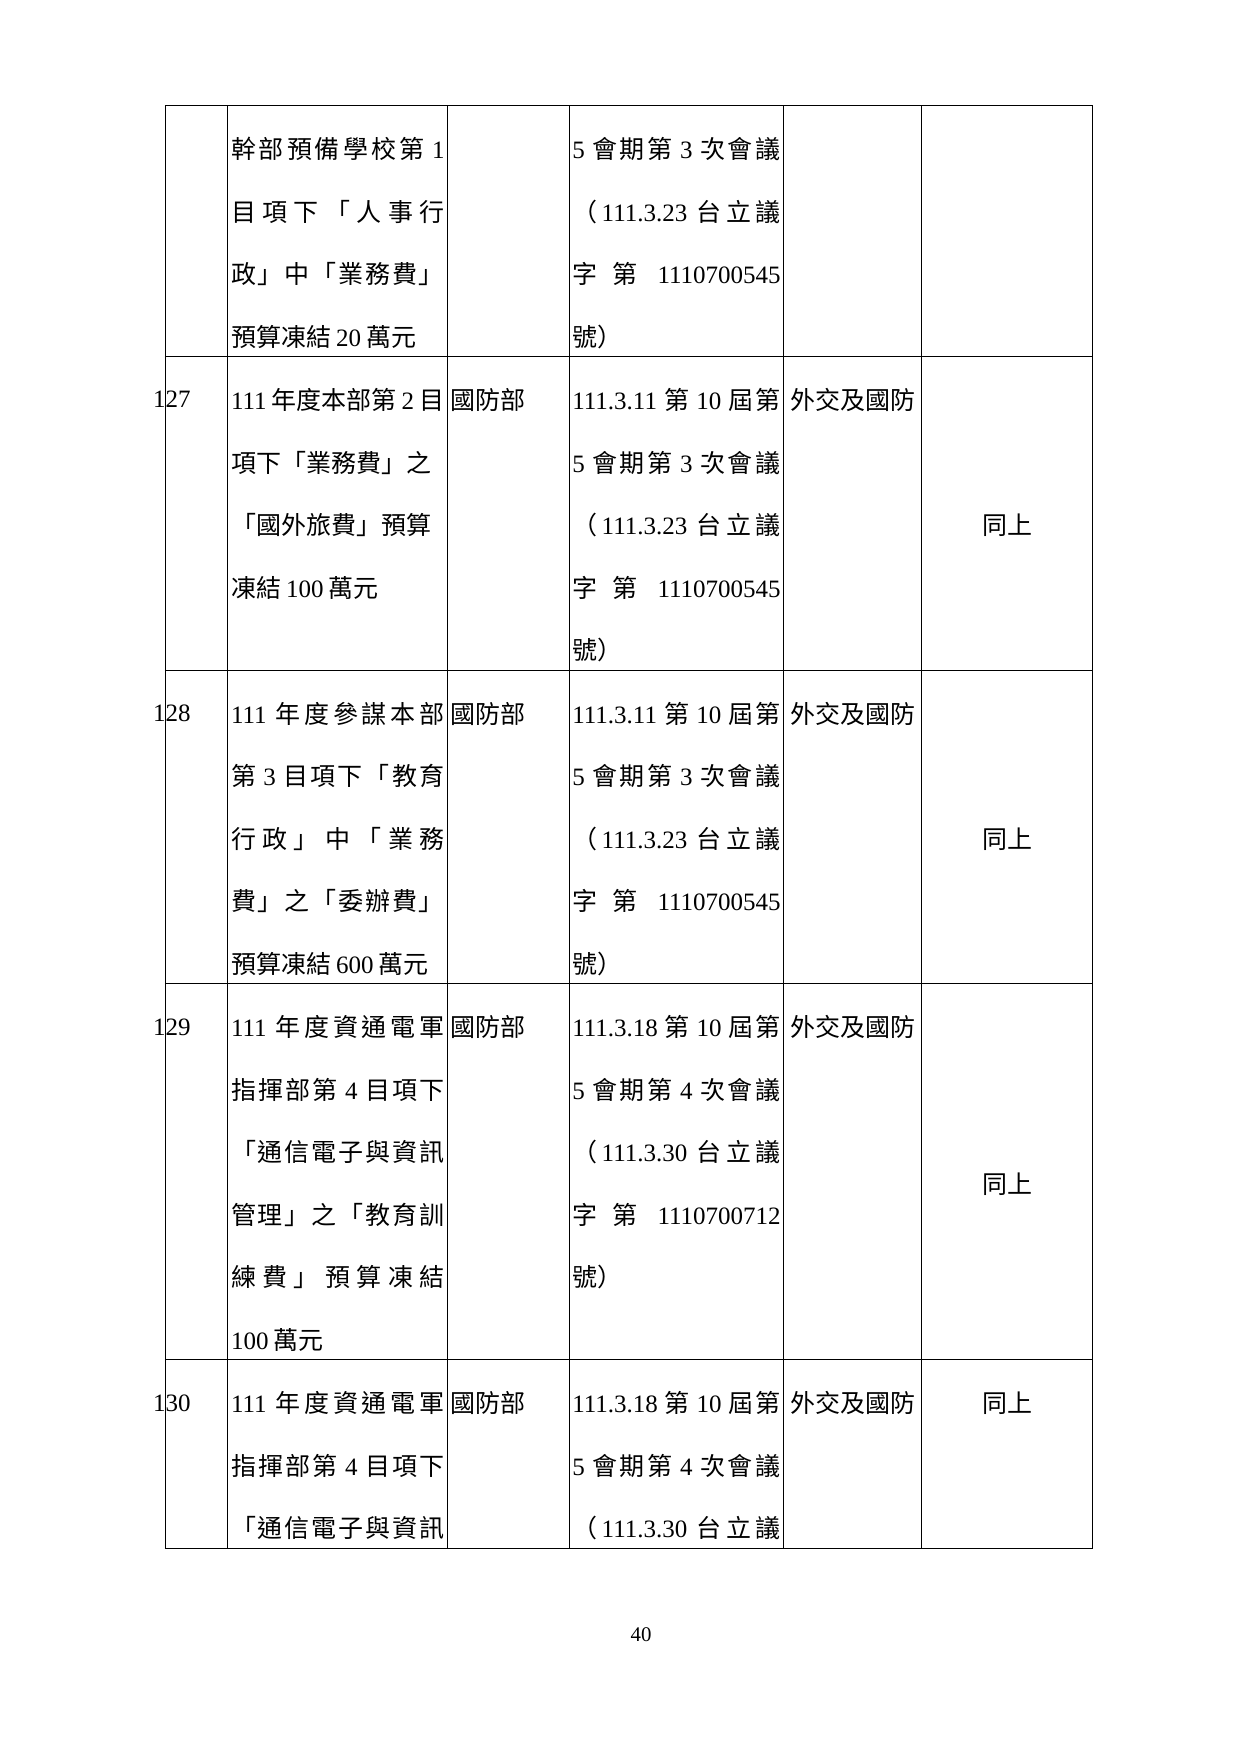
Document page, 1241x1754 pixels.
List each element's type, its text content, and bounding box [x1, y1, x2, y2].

table_cell 111.3.18第10屆第5會期第4次會議（111.3.30台立議字第1110700712號） [570, 984, 783, 1359]
table_cell 國防部 [448, 984, 569, 1359]
table_cell 外交及國防 [784, 1360, 921, 1548]
table_cell 外交及國防 [784, 671, 921, 983]
table_cell 國防部 [448, 1360, 569, 1548]
table_cell 國防部 [448, 357, 569, 670]
table_cell [922, 106, 1092, 356]
table_cell 同上 [922, 671, 1092, 983]
table_cell [784, 106, 921, 356]
table_cell 111年度資通電軍指揮部第4目項下「通信電子與資訊管理」之「教育訓練費」預算凍結100萬元 [228, 984, 447, 1359]
table_cell 111年度參謀本部第3目項下「教育行政」中「業務費」之「委辦費」預算凍結600萬元 [228, 671, 447, 983]
table_cell 111年度資通電軍指揮部第4目項下「通信電子與資訊 [228, 1360, 447, 1548]
table_cell [166, 106, 227, 356]
table_cell [166, 1360, 227, 1548]
table_cell 111.3.18第10屆第5會期第4次會議（111.3.30台立議 [570, 1360, 783, 1548]
table_cell 同上 [922, 984, 1092, 1359]
table_cell 111年度本部第2目項下「業務費」之「國外旅費」預算凍結100萬元 [228, 357, 447, 670]
table_cell 同上 [922, 1360, 1092, 1548]
table_cell [166, 357, 227, 670]
table_cell 同上 [922, 357, 1092, 670]
table_cell 國防部 [448, 671, 569, 983]
table_cell 外交及國防 [784, 984, 921, 1359]
table_cell [166, 984, 227, 1359]
table_cell [166, 671, 227, 983]
table_cell 111.3.11第10屆第5會期第3次會議（111.3.23台立議字第1110700545號） [570, 671, 783, 983]
table_cell [448, 106, 569, 356]
table_cell 5會期第3次會議（111.3.23台立議字第1110700545號） [570, 106, 783, 356]
table_cell 外交及國防 [784, 357, 921, 670]
table_cell 幹部預備學校第1目項下「人事行政」中「業務費」預算凍結20萬元 [228, 106, 447, 356]
table_cell 111.3.11第10屆第5會期第3次會議（111.3.23台立議字第1110700545號） [570, 357, 783, 670]
